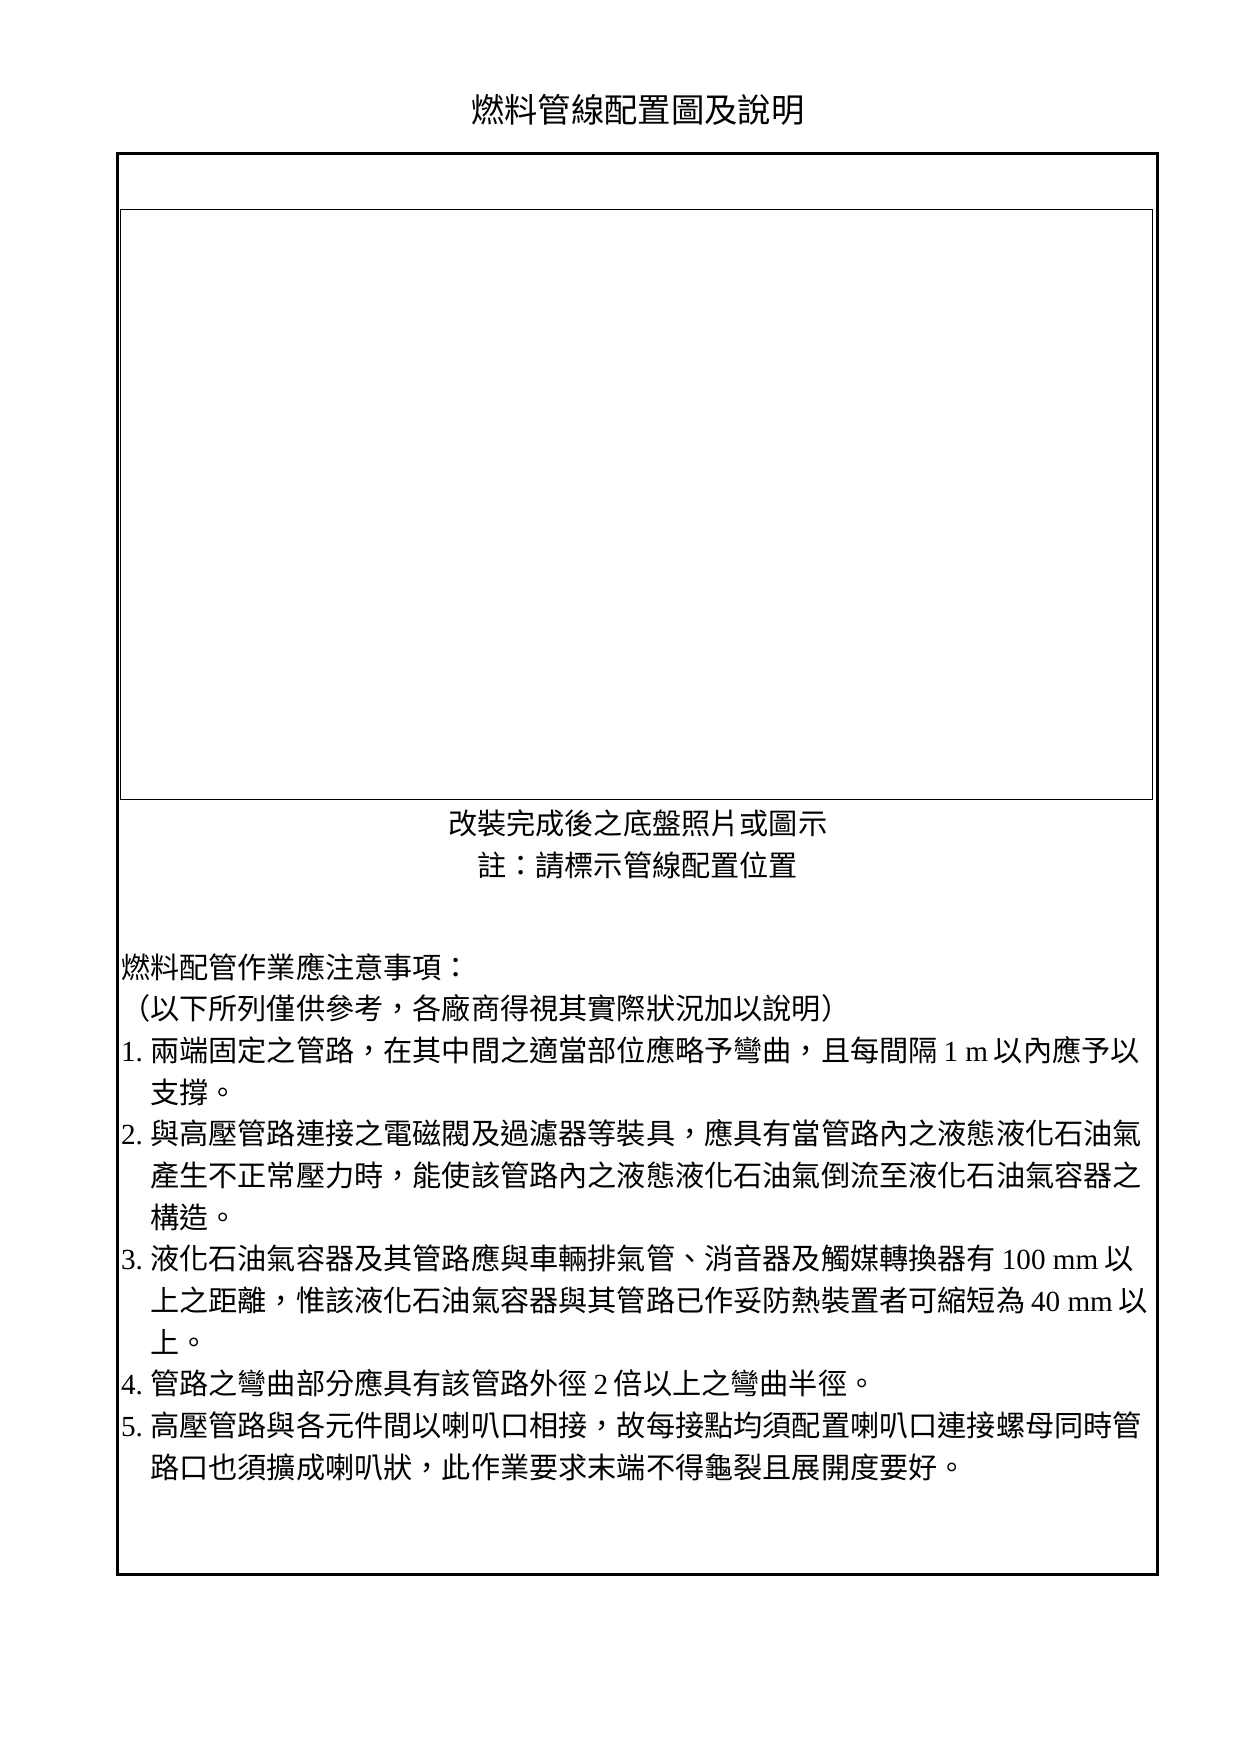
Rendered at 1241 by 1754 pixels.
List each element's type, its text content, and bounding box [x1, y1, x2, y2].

table_header 燃料管線配置圖及說明 [118, 84, 1157, 152]
table_header [121, 210, 1152, 799]
table_cell 改裝完成後之底盤照片或圖示 註：請標示管線配置位置 燃料配管作業應注意事項： （以下所列僅供參考，各廠商得視其實際狀況加以說明） 1. 兩端固定之管路，在其中間之適當部位應略予彎曲，且每間隔1 m以內應予以支撐。 2. 與高壓管路連接之電磁閥及過濾器等裝具，應具有當管路內之液態液化石油氣產生不正常壓力時，能使該管路內之液態液化石油氣倒流至液化石油氣容器之構造。 3. 液化石油氣容器及其管路應與車輛排氣管、消音器及觸媒轉換器有100 mm以上之距離，惟該液化石油氣容器與其管路已作妥防熱裝置者可縮短為40 mm以上。 4. 管路之彎曲部分應具有該管路外徑2倍以上之彎曲半徑。 5. 高壓管路與各元件間以喇叭口相接，故每接點均須配置喇叭口連接螺母同時管路口也須擴成喇叭狀，此作業要求末端不得龜裂且展開度要好。 [119, 155, 1156, 1573]
